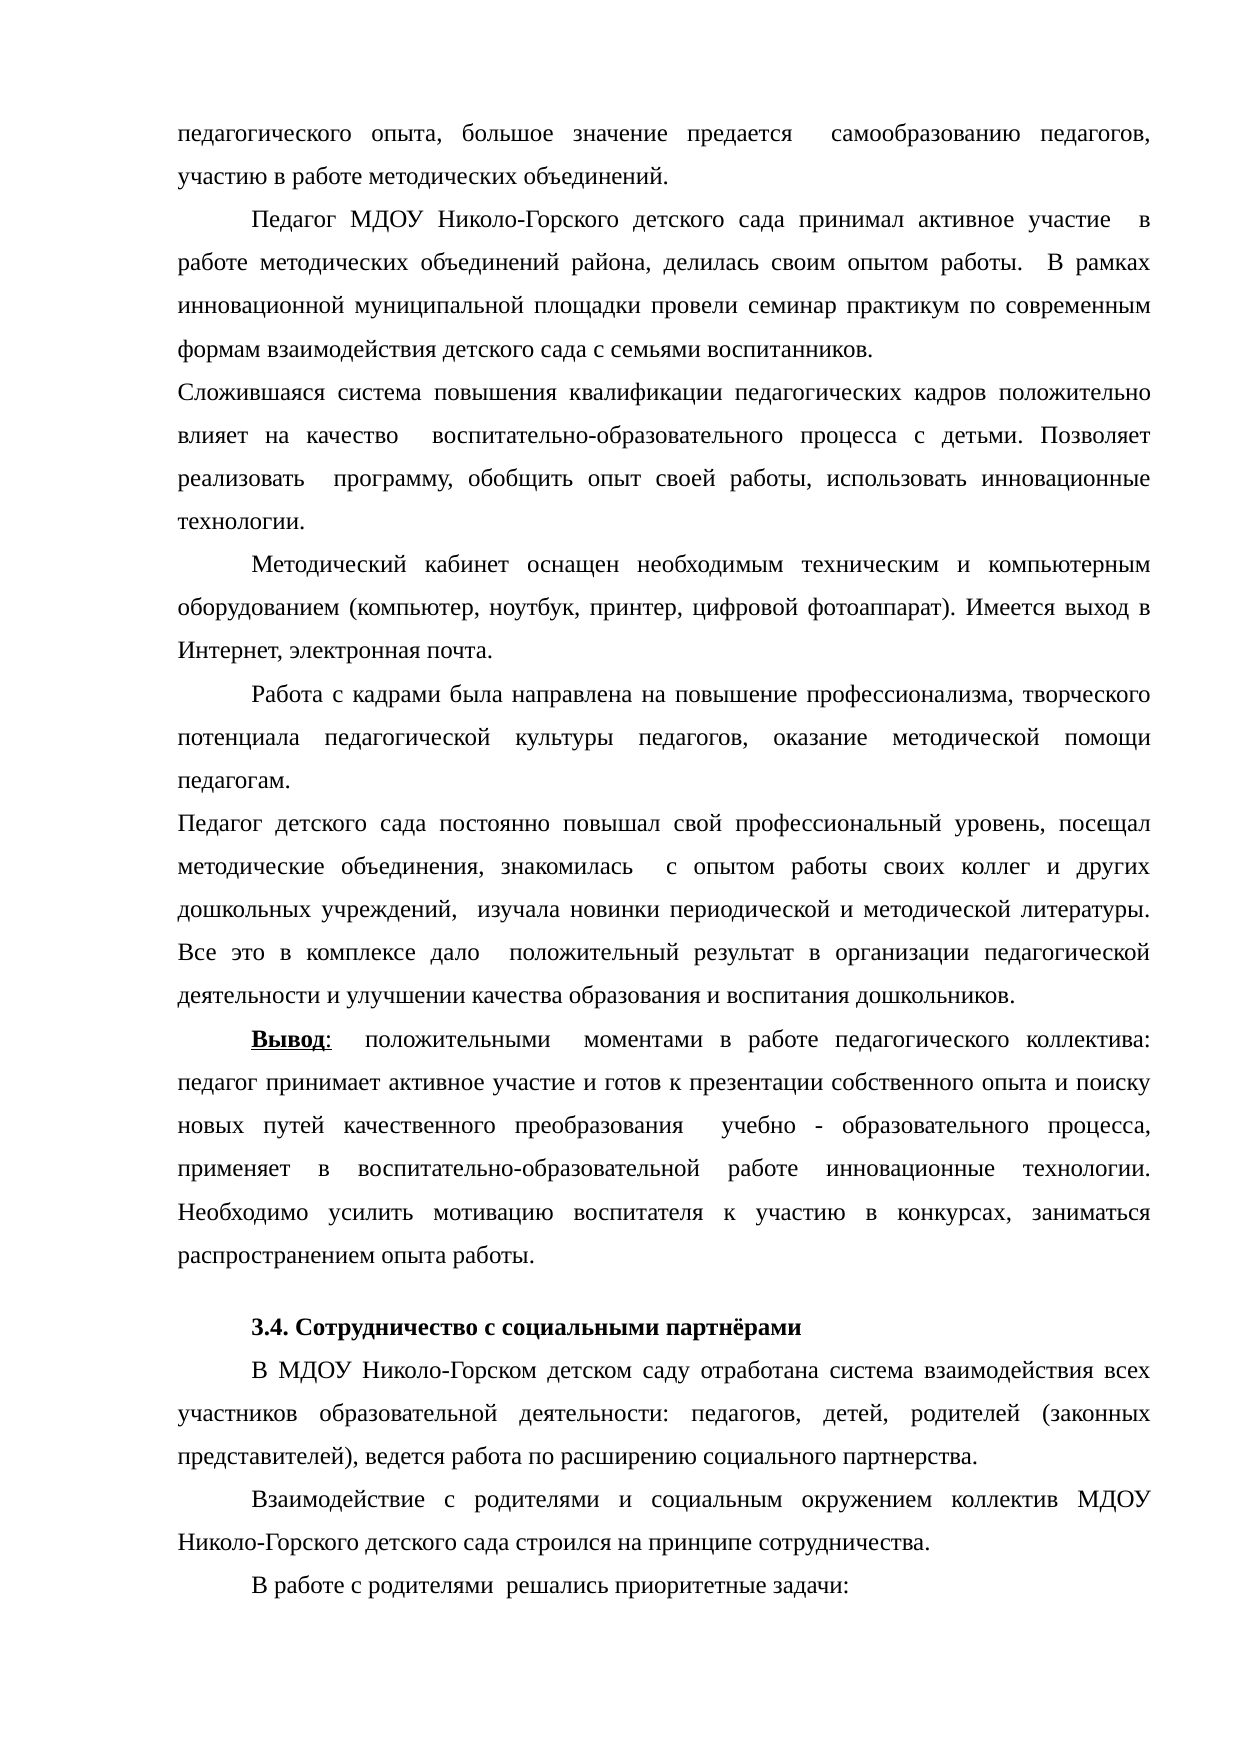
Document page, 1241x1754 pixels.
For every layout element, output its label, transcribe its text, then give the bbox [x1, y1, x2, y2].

text Педагог МДОУ Николо-Горского детского сада принимал активное участие в работе методических объединений района, делилась своим опытом работы. В рамках инновационной муниципальной площадки провели семинар практикум по современным формам взаимодействия детского сада с семьями воспитанников. [177, 204, 1152, 362]
text Работа с кадрами была направлена на повышение профессионализма, творческого потенциала педагогической культуры педагогов, оказание методической помощи педагогам. [177, 679, 1152, 794]
text В МДОУ Николо-Горском детском саду отработана система взаимодействия всех участников образовательной деятельности: педагогов, детей, родителей (законных представителей), ведется работа по расширению социального партнерства. [177, 1355, 1152, 1470]
text Вывод: положительными моментами в работе педагогического коллектива: педагог принимает активное участие и готов к презентации собственного опыта и поиску новых путей качественного преобразования учебно - образовательного процесса, применяет в воспитательно-образовательной работе инновационные технологии. Необходимо усилить мотивацию воспитателя к участию в конкурсах, заниматься распространением опыта работы. [177, 1024, 1152, 1268]
text В работе с родителями решались приоритетные задачи: [177, 1570, 1152, 1599]
text педагогического опыта, большое значение предается самообразованию педагогов, участию в работе методических объединений. [177, 118, 1152, 190]
text Педагог детского сада постоянно повышал свой профессиональный уровень, посещал методические объединения, знакомилась с опытом работы своих коллег и других дошкольных учреждений, изучала новинки периодической и методической литературы. Все это в комплексе дало положительный результат в организации педагогической деятельности и улучшении качества образования и воспитания дошкольников. [177, 808, 1152, 1009]
text 3.4. Сотрудничество с социальными партнёрами [177, 1312, 1152, 1340]
text Взаимодействие с родителями и социальным окружением коллектив МДОУ Николо-Горского детского сада строился на принципе сотрудничества. [177, 1484, 1152, 1556]
text Сложившаяся система повышения квалификации педагогических кадров положительно влияет на качество воспитательно-образовательного процесса с детьми. Позволяет реализовать программу, обобщить опыт своей работы, использовать инновационные технологии. [177, 377, 1152, 535]
text Методический кабинет оснащен необходимым техническим и компьютерным оборудованием (компьютер, ноутбук, принтер, цифровой фотоаппарат). Имеется выход в Интернет, электронная почта. [177, 549, 1152, 664]
